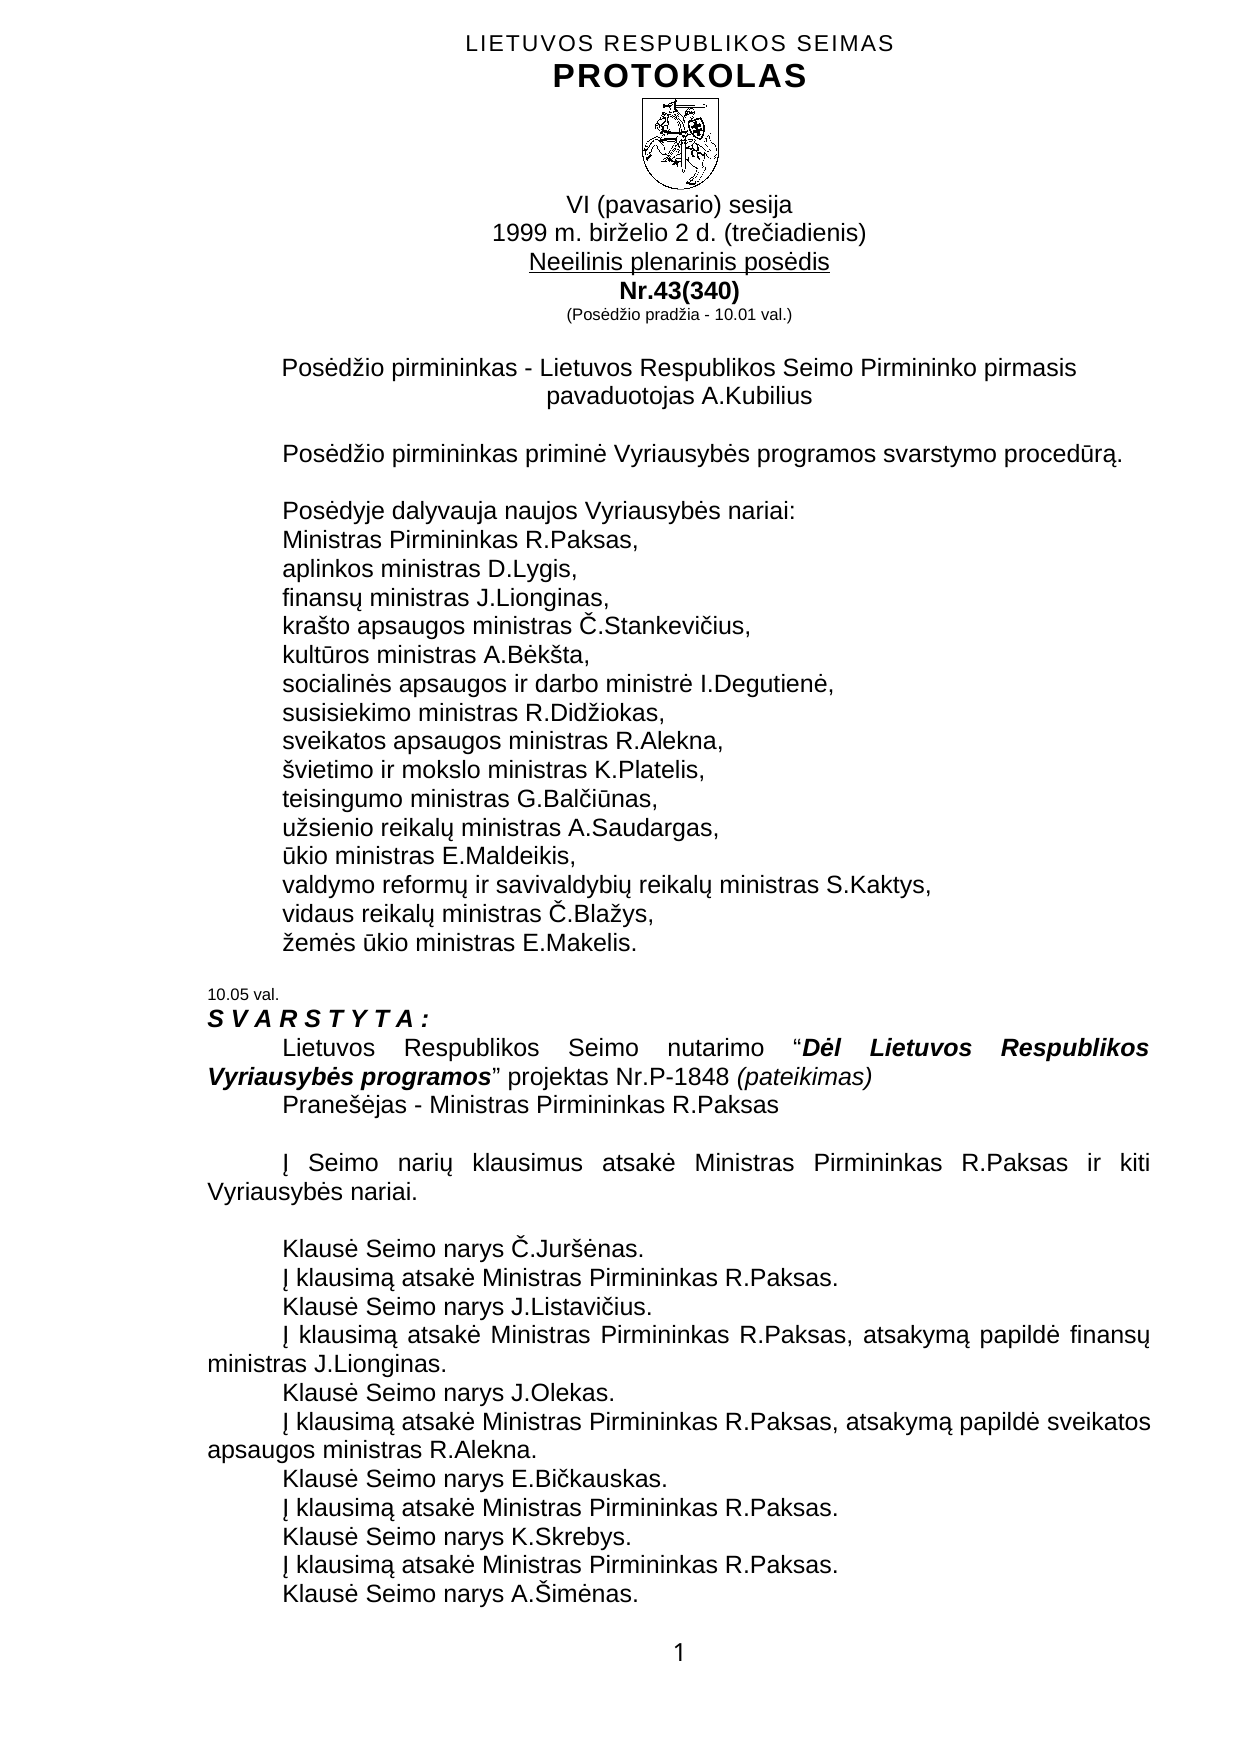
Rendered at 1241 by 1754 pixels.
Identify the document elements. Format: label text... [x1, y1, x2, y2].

text aplinkos ministras D.Lygis, [207, 554, 1152, 582]
text užsienio reikalų ministras A.Saudargas, [207, 812, 1152, 841]
text Posėdyje dalyvauja naujos Vyriausybės nariai: [207, 496, 1152, 525]
text Posėdžio pirmininkas - Lietuvos Respublikos Seimo Pirmininko pirmasis pavaduotojas A.Kubilius [207, 352, 1152, 410]
text PROTOKOLAS [207, 56, 1152, 95]
text krašto apsaugos ministras Č.Stankevičius, [207, 611, 1152, 640]
text Klausė Seimo narys E.Bičkauskas. [207, 1464, 1152, 1493]
text Į klausimą atsakė Ministras Pirmininkas R.Paksas. [207, 1263, 1152, 1292]
text ūkio ministras E.Maldeikis, [207, 841, 1152, 870]
text Į klausimą atsakė Ministras Pirmininkas R.Paksas. [207, 1493, 1152, 1522]
text žemės ūkio ministras E.Makelis. [207, 927, 1152, 956]
text (Posėdžio pradžia - 10.01 val.) [207, 304, 1152, 324]
text socialinės apsaugos ir darbo ministrė I.Degutienė, [207, 669, 1152, 697]
text S V A R S T Y T A : [207, 1004, 1152, 1033]
text kultūros ministras A.Bėkšta, [207, 640, 1152, 669]
text 10.05 val. [207, 985, 1152, 1004]
text Lietuvos Respublikos Seimo nutarimo “Dėl Lietuvos Respublikos Vyriausybės programos” projektas Nr.P-1848 (pateikimas) [207, 1033, 1152, 1090]
text Posėdžio pirmininkas priminė Vyriausybės programos svarstymo procedūrą. [207, 439, 1152, 467]
text Ministras Pirmininkas R.Paksas, [207, 525, 1152, 554]
text Klausė Seimo narys Č.Juršėnas. [207, 1234, 1152, 1263]
text Klausė Seimo narys J.Listavičius. [207, 1292, 1152, 1320]
text valdymo reformų ir savivaldybių reikalų ministras S.Kaktys, [207, 870, 1152, 899]
text Pranešėjas - Ministras Pirmininkas R.Paksas [207, 1090, 1152, 1119]
text finansų ministras J.Lionginas, [207, 582, 1152, 611]
text Nr.43(340) [207, 276, 1152, 304]
text LIETUVOS RESPUBLIKOS SEIMAS [207, 30, 1152, 56]
text susisiekimo ministras R.Didžiokas, [207, 697, 1152, 726]
text sveikatos apsaugos ministras R.Alekna, [207, 726, 1152, 755]
text VI (pavasario) sesija [207, 95, 1152, 218]
text teisingumo ministras G.Balčiūnas, [207, 784, 1152, 812]
text Į klausimą atsakė Ministras Pirmininkas R.Paksas, atsakymą papildė sveikatos apsaugos ministras R.Alekna. [207, 1407, 1152, 1464]
text švietimo ir mokslo ministras K.Platelis, [207, 755, 1152, 784]
text Klausė Seimo narys J.Olekas. [207, 1378, 1152, 1407]
text Klausė Seimo narys A.Šimėnas. [207, 1579, 1152, 1608]
text 1999 m. birželio 2 d. (trečiadienis) [207, 218, 1152, 247]
text Neeilinis plenarinis posėdis [207, 247, 1152, 276]
text Į klausimą atsakė Ministras Pirmininkas R.Paksas, atsakymą papildė finansų ministras J.Lionginas. [207, 1320, 1152, 1378]
text Į klausimą atsakė Ministras Pirmininkas R.Paksas. [207, 1550, 1152, 1579]
text Į Seimo narių klausimus atsakė Ministras Pirmininkas R.Paksas ir kiti Vyriausybės nariai. [207, 1148, 1152, 1205]
text vidaus reikalų ministras Č.Blažys, [207, 899, 1152, 927]
text Klausė Seimo narys K.Skrebys. [207, 1522, 1152, 1550]
